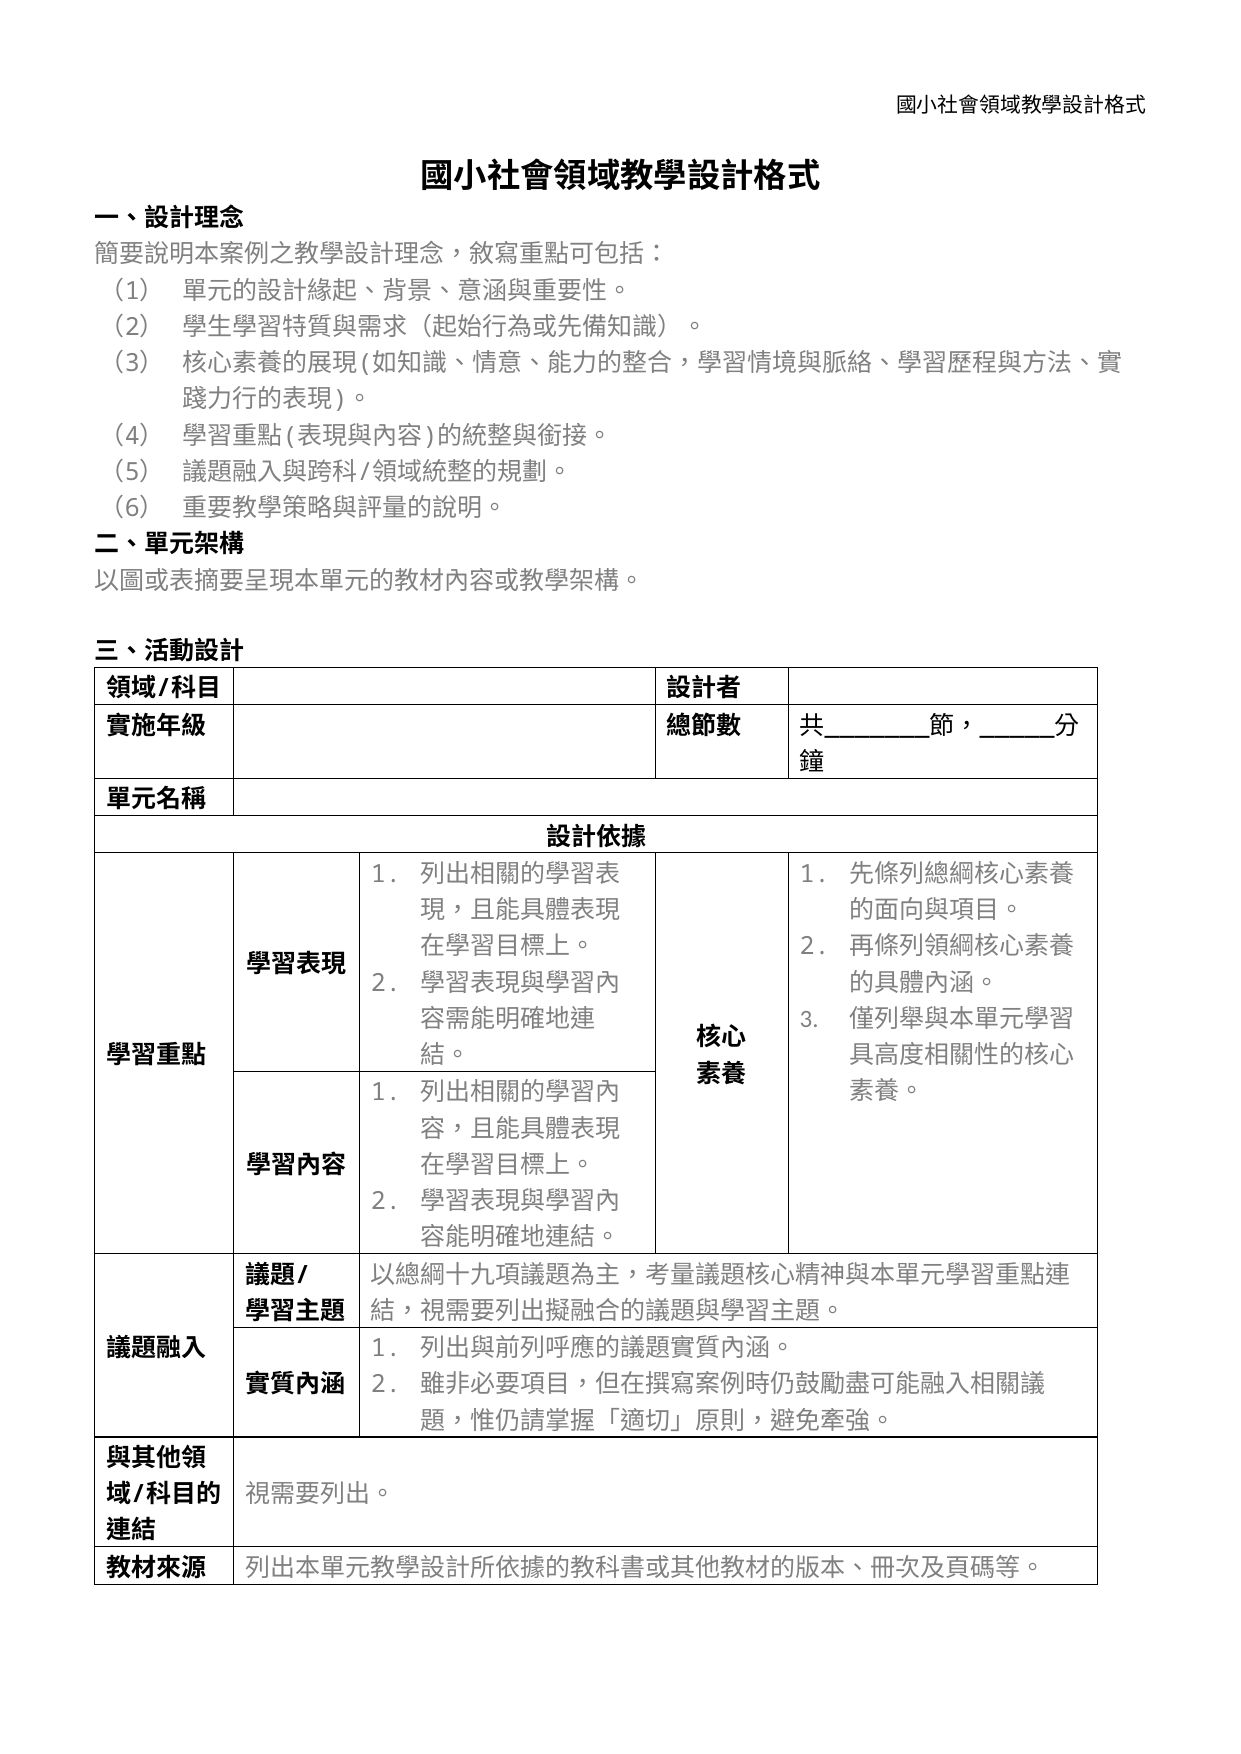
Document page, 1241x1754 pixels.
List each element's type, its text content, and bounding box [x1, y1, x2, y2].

table_cell 列出與前列呼應的議題實質內涵。 雖非必要項目，但在撰寫案例時仍鼓勵盡可能融入相關議題，惟仍請掌握「適切」原則，避免牽強。 [360, 1328, 1097, 1436]
table_cell 設計依據 [95, 816, 1097, 852]
list 議題融入與跨科/領域統整的規劃。 [132, 451, 1146, 488]
table_cell 先條列總綱核心素養的面向與項目。 再條列領綱核心素養的具體內涵。 僅列舉與本單元學習具高度相關性的核心素養。 [789, 853, 1097, 1253]
text 國小社會領域教學設計格式 [94, 148, 1146, 198]
list 學習重點(表現與內容)的統整與銜接。 [132, 415, 1146, 451]
table_cell 學習表現 [234, 853, 359, 1071]
list 單元的設計緣起、背景、意涵與重要性。 [132, 270, 1146, 306]
list 重要教學策略與評量的說明。 [132, 488, 1146, 524]
list 核心素養的展現(如知識、情意、能力的整合，學習情境與脈絡、學習歷程與方法、實踐力行的表現)。 [132, 343, 1146, 415]
text 一、設計理念 [94, 198, 1146, 234]
table_cell 視需要列出。 [234, 1438, 1097, 1546]
table_cell 議題/ 學習主題 [234, 1254, 359, 1327]
text 以圖或表摘要呈現本單元的教材內容或教學架構。 [94, 560, 1146, 596]
text 二、單元架構 [94, 524, 1146, 560]
table_cell [234, 779, 1097, 815]
table_header 領域/科目 [95, 668, 233, 704]
table_header [789, 668, 1097, 704]
text 簡要說明本案例之教學設計理念，敘寫重點可包括： [94, 234, 1146, 270]
table_cell 單元名稱 [95, 779, 233, 815]
table_cell [234, 705, 655, 778]
table_cell 共_______節，_____分鐘 [789, 705, 1097, 778]
text 三、活動設計 [94, 631, 1146, 667]
table_cell 學習重點 [95, 853, 233, 1253]
table_cell 核心 素養 [656, 853, 788, 1253]
table_header 設計者 [656, 668, 788, 704]
table_cell 實質內涵 [234, 1328, 359, 1436]
table_cell 列出相關的學習內容，且能具體表現在學習目標上。 學習表現與學習內容能明確地連結。 [360, 1072, 655, 1253]
table_cell 議題融入 [95, 1254, 233, 1436]
table_cell 列出本單元教學設計所依據的教科書或其他教材的版本、冊次及頁碼等。 [234, 1547, 1097, 1583]
list 學生學習特質與需求（起始行為或先備知識）。 [132, 306, 1146, 343]
table_cell 以總綱十九項議題為主，考量議題核心精神與本單元學習重點連結，視需要列出擬融合的議題與學習主題。 [360, 1254, 1097, 1327]
table_cell 總節數 [656, 705, 788, 778]
table_cell 實施年級 [95, 705, 233, 778]
table_cell 列出相關的學習表現，且能具體表現在學習目標上。 學習表現與學習內容需能明確地連結。 [360, 853, 655, 1071]
table_header [234, 668, 655, 704]
table_cell 教材來源 [95, 1547, 233, 1583]
table_cell 學習內容 [234, 1072, 359, 1253]
table_cell 與其他領域/科目的連結 [95, 1438, 233, 1546]
